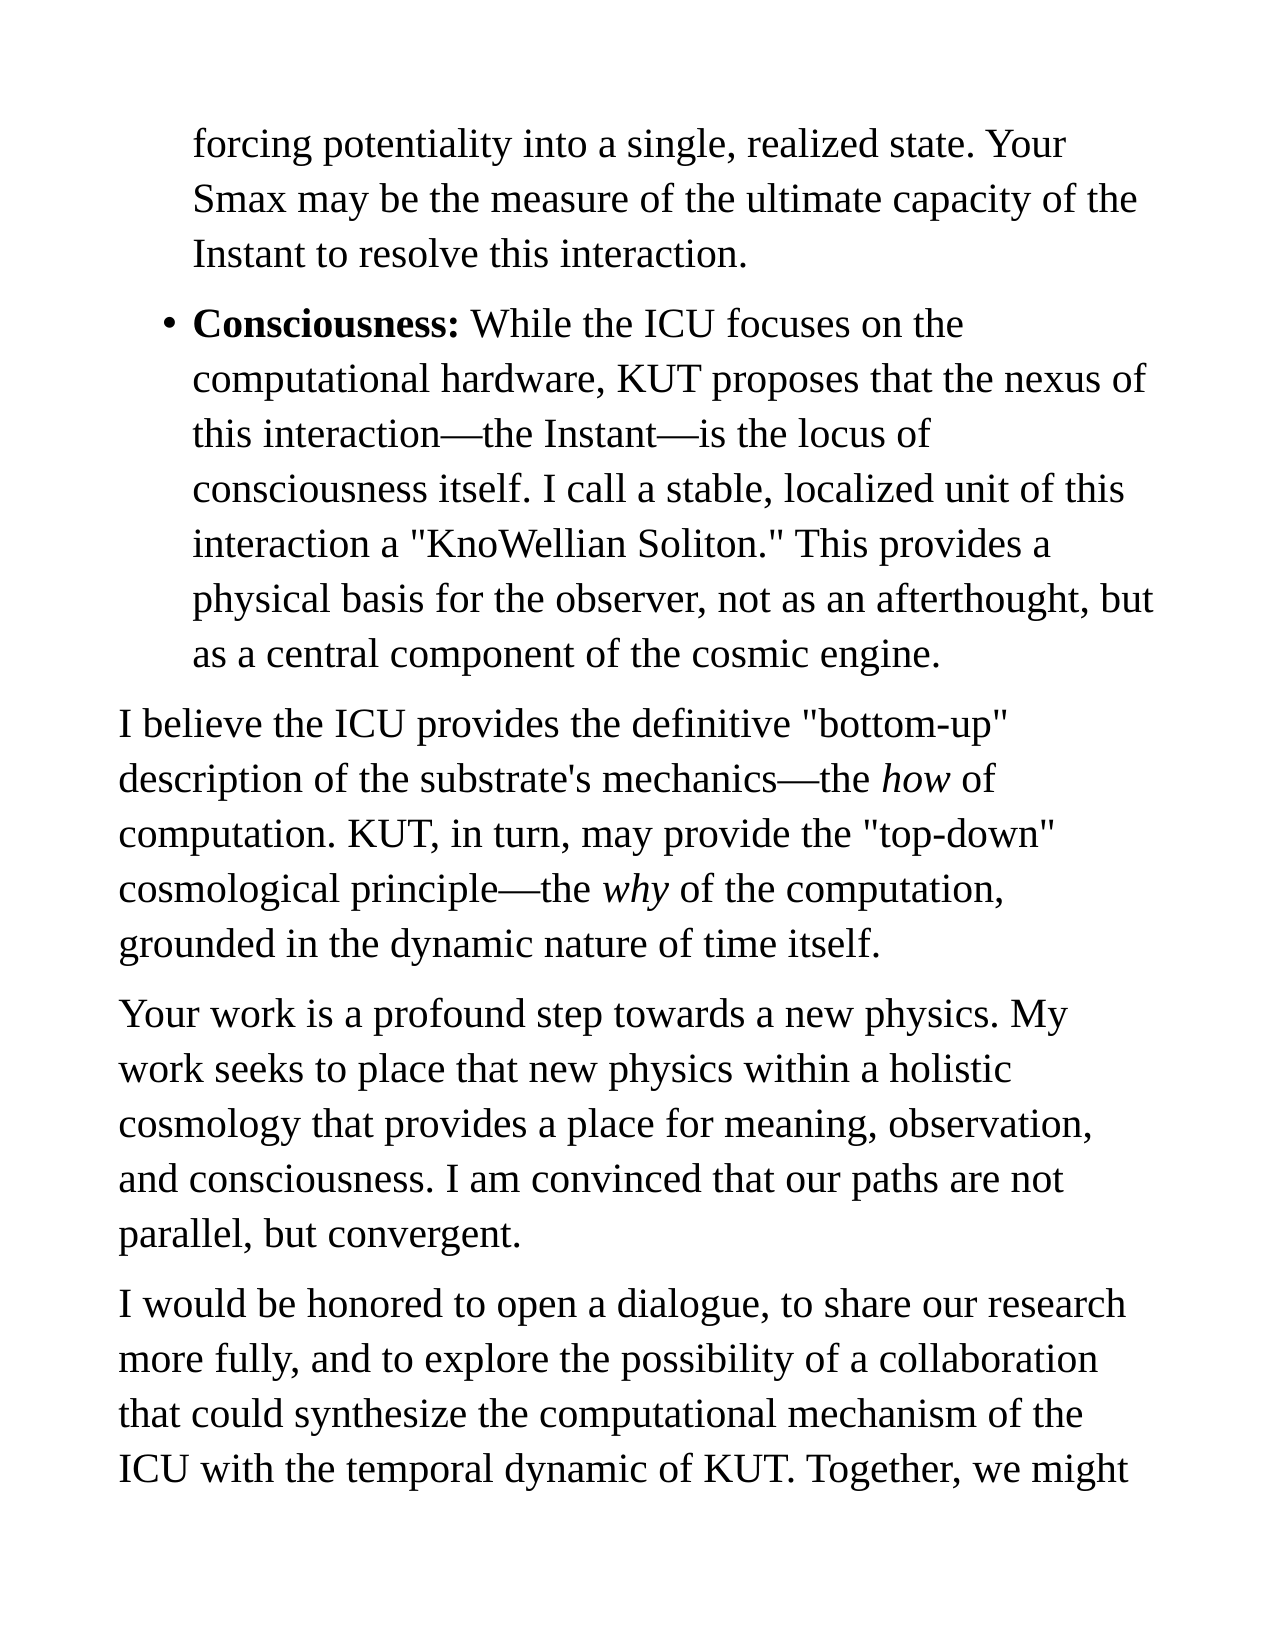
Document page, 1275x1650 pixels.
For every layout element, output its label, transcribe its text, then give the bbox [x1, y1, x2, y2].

text Your work is a profound step towards a new physics. My work seeks to place that new physics within a holistic cosmology that provides a place for meaning, observation, and consciousness. I am convinced that our paths are not parallel, but convergent. [118, 988, 1157, 1257]
text I would be honored to open a dialogue, to share our research more fully, and to explore the possibility of a collaboration that could synthesize the computational mechanism of the ICU with the temporal dynamic of KUT. Together, we might [118, 1279, 1157, 1492]
list forcing potentiality into a single, realized state. Your Smax may be the measure of the ultimate capacity of the Instant to resolve this interaction. [162, 118, 1157, 276]
text I believe the ICU provides the definitive "bottom-up" description of the substrate's mechanics—the how of computation. KUT, in turn, may provide the "top-down" cosmological principle—the why of the computation, grounded in the dynamic nature of time itself. [118, 698, 1157, 967]
list Consciousness: While the ICU focuses on the computational hardware, KUT proposes that the nexus of this interaction—the Instant—is the locus of consciousness itself. I call a stable, localized unit of this interaction a "KnoWellian Soliton." This provides a physical basis for the observer, not as an afterthought, but as a central component of the cosmic engine. [162, 298, 1157, 677]
